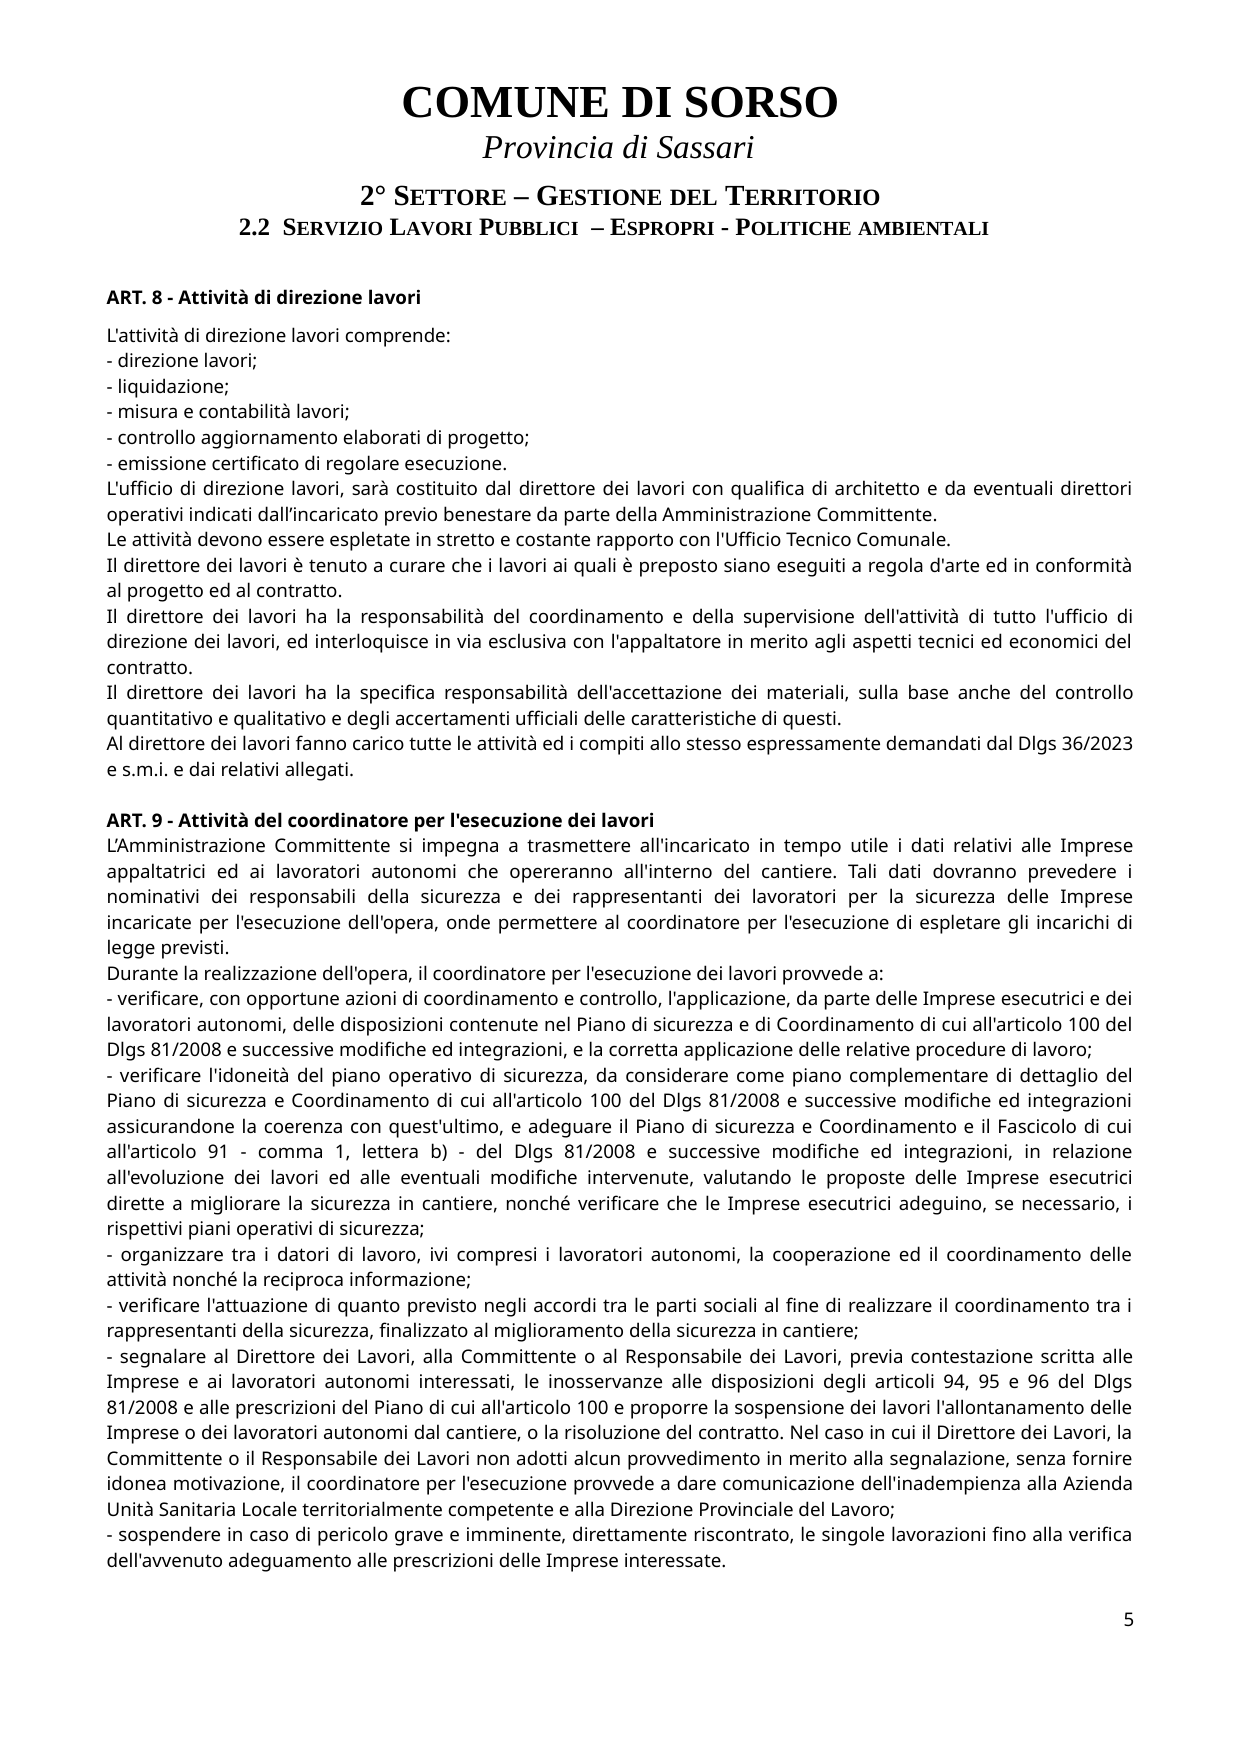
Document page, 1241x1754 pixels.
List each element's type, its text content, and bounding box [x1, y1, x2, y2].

text - controllo aggiornamento elaborati di progetto; [106, 424, 1134, 450]
text - misura e contabilità lavori; [106, 399, 1134, 424]
text ART. 9 - Attività del coordinatore per l'esecuzione dei lavori [106, 807, 1134, 833]
text - direzione lavori; [106, 348, 1134, 373]
text Al direttore dei lavori fanno carico tutte le attività ed i compiti allo stesso espressamente demandati dal Dlgs 36/2023 e s.m.i. e dai relativi allegati. [106, 731, 1134, 782]
text L'ufficio di direzione lavori, sarà costituito dal direttore dei lavori con qualifica di architetto e da eventuali direttori operativi indicati dall’incaricato previo benestare da parte della Amministrazione Committente. [106, 475, 1134, 526]
text L'attività di direzione lavori comprende: [106, 322, 1134, 348]
text - sospendere in caso di pericolo grave e imminente, direttamente riscontrato, le singole lavorazioni fino alla verifica dell'avvenuto adeguamento alle prescrizioni delle Imprese interessate. [106, 1522, 1134, 1573]
text Il direttore dei lavori è tenuto a curare che i lavori ai quali è preposto siano eseguiti a regola d'arte ed in conformità al progetto ed al contratto. [106, 552, 1134, 603]
text Le attività devono essere espletate in stretto e costante rapporto con l'Ufficio Tecnico Comunale. [106, 526, 1134, 552]
text - verificare l'attuazione di quanto previsto negli accordi tra le parti sociali al fine di realizzare il coordinamento tra i rappresentanti della sicurezza, finalizzato al miglioramento della sicurezza in cantiere; [106, 1292, 1134, 1343]
text Durante la realizzazione dell'opera, il coordinatore per l'esecuzione dei lavori provvede a: [106, 960, 1134, 986]
text Il direttore dei lavori ha la responsabilità del coordinamento e della supervisione dell'attività di tutto l'ufficio di direzione dei lavori, ed interloquisce in via esclusiva con l'appaltatore in merito agli aspetti tecnici ed economici del contratto. [106, 603, 1134, 679]
text - liquidazione; [106, 373, 1134, 399]
text - verificare, con opportune azioni di coordinamento e controllo, l'applicazione, da parte delle Imprese esecutrici e dei lavoratori autonomi, delle disposizioni contenute nel Piano di sicurezza e di Coordinamento di cui all'articolo 100 del Dlgs 81/2008 e successive modifiche ed integrazioni, e la corretta applicazione delle relative procedure di lavoro; [106, 986, 1134, 1062]
subtitle ART. 8 - Attività di direzione lavori [106, 284, 1134, 309]
text - segnalare al Direttore dei Lavori, alla Committente o al Responsabile dei Lavori, previa contestazione scritta alle Imprese e ai lavoratori autonomi interessati, le inosservanze alle disposizioni degli articoli 94, 95 e 96 del Dlgs 81/2008 e alle prescrizioni del Piano di cui all'articolo 100 e proporre la sospensione dei lavori l'allontanamento delle Imprese o dei lavoratori autonomi dal cantiere, o la risoluzione del contratto. Nel caso in cui il Direttore dei Lavori, la Committente o il Responsabile dei Lavori non adotti alcun provvedimento in merito alla segnalazione, senza fornire idonea motivazione, il coordinatore per l'esecuzione provvede a dare comunicazione dell'inadempienza alla Azienda Unità Sanitaria Locale territorialmente competente e alla Direzione Provinciale del Lavoro; [106, 1343, 1134, 1522]
text Il direttore dei lavori ha la specifica responsabilità dell'accettazione dei materiali, sulla base anche del controllo quantitativo e qualitativo e degli accertamenti ufficiali delle caratteristiche di questi. [106, 679, 1134, 731]
text - organizzare tra i datori di lavoro, ivi compresi i lavoratori autonomi, la cooperazione ed il coordinamento delle attività nonché la reciproca informazione; [106, 1241, 1134, 1292]
text - emissione certificato di regolare esecuzione. [106, 450, 1134, 475]
text - verificare l'idoneità del piano operativo di sicurezza, da considerare come piano complementare di dettaglio del Piano di sicurezza e Coordinamento di cui all'articolo 100 del Dlgs 81/2008 e successive modifiche ed integrazioni assicurandone la coerenza con quest'ultimo, e adeguare il Piano di sicurezza e Coordinamento e il Fascicolo di cui all'articolo 91 - comma 1, lettera b) - del Dlgs 81/2008 e successive modifiche ed integrazioni, in relazione all'evoluzione dei lavori ed alle eventuali modifiche intervenute, valutando le proposte delle Imprese esecutrici dirette a migliorare la sicurezza in cantiere, nonché verificare che le Imprese esecutrici adeguino, se necessario, i rispettivi piani operativi di sicurezza; [106, 1062, 1134, 1241]
text L’Amministrazione Committente si impegna a trasmettere all'incaricato in tempo utile i dati relativi alle Imprese appaltatrici ed ai lavoratori autonomi che opereranno all'interno del cantiere. Tali dati dovranno prevedere i nominativi dei responsabili della sicurezza e dei rappresentanti dei lavoratori per la sicurezza delle Imprese incaricate per l'esecuzione dell'opera, onde permettere al coordinatore per l'esecuzione di espletare gli incarichi di legge previsti. [106, 833, 1134, 960]
